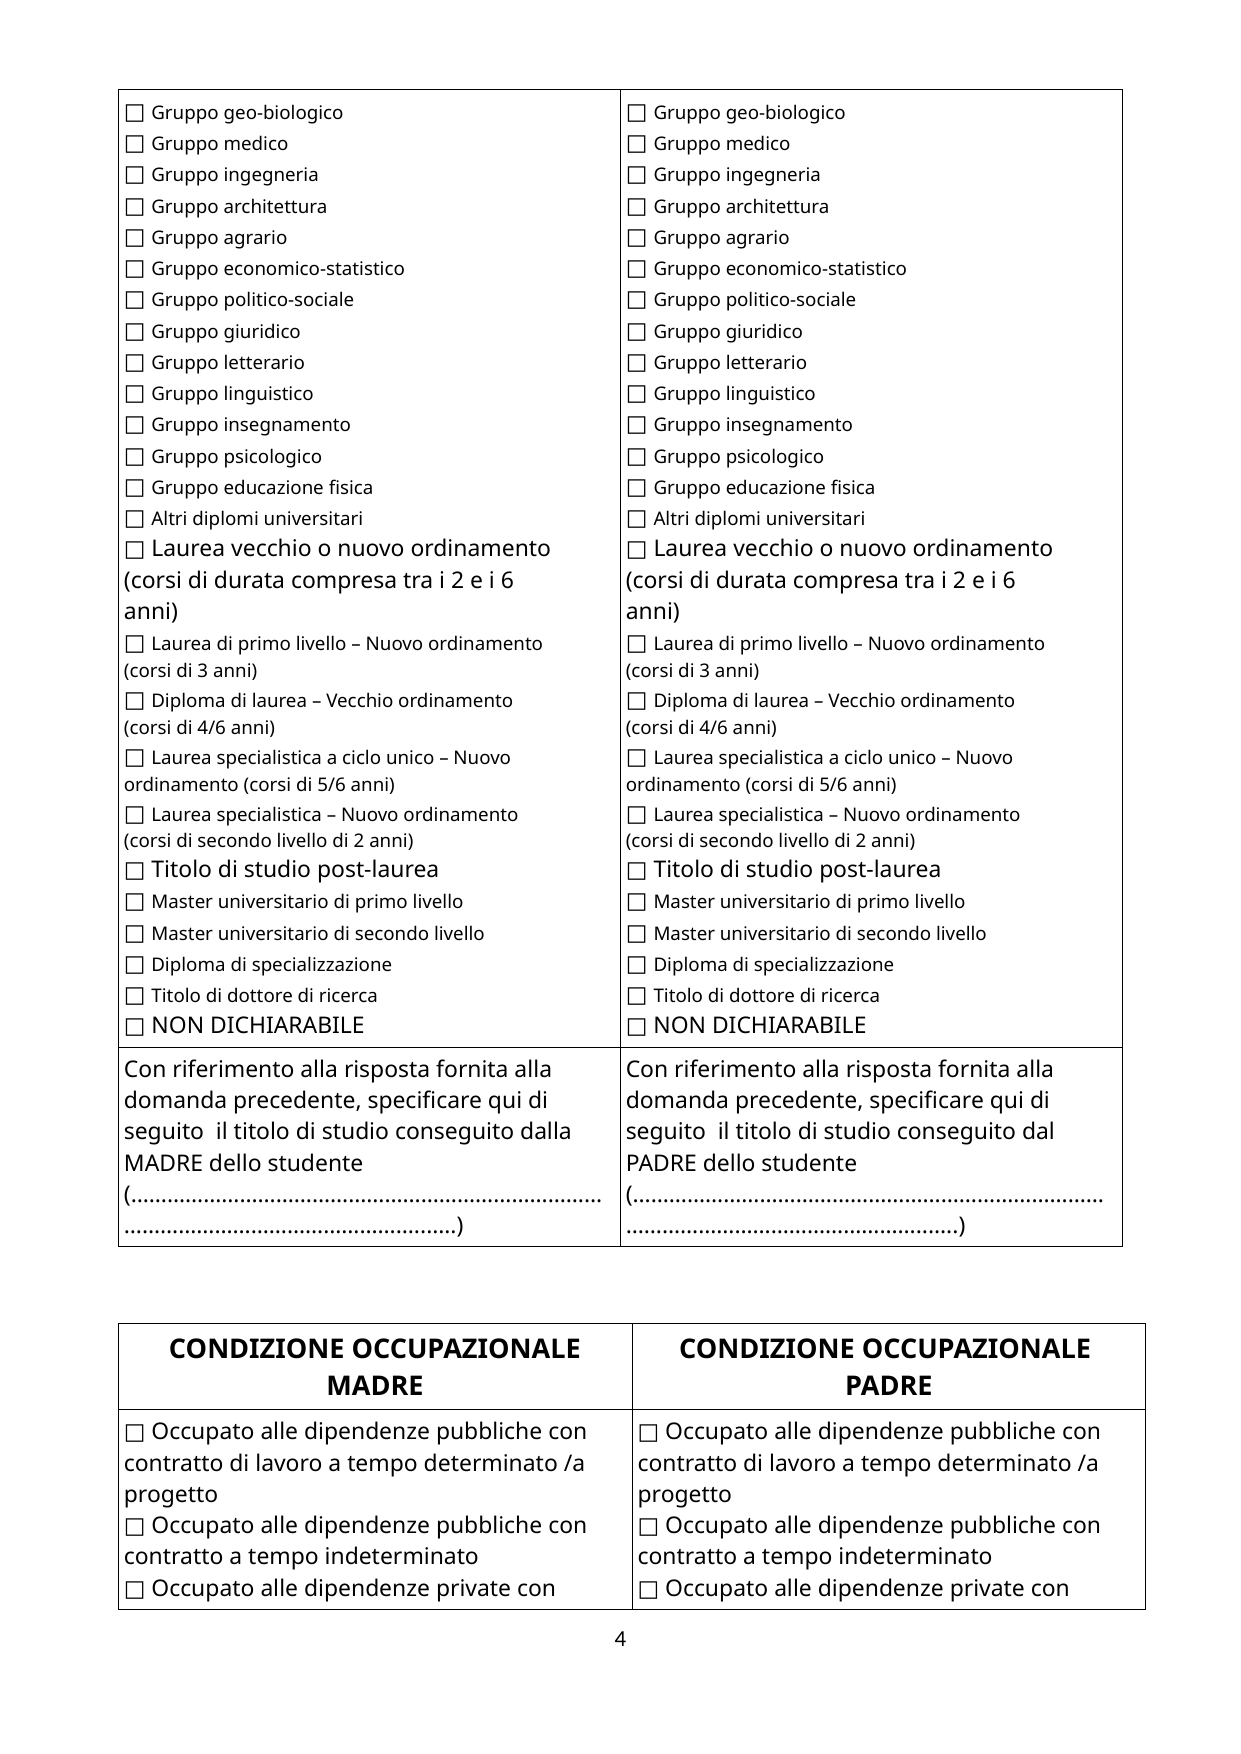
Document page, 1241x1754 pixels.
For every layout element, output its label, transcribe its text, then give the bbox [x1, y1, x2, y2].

table_cell □ Occupato alle dipendenze pubbliche con contratto di lavoro a tempo determinato /a progetto □ Occupato alle dipendenze pubbliche con contratto a tempo indeterminato □ Occupato alle dipendenze private con [633, 1410, 1145, 1608]
table_cell □ Gruppo geo-biologico □ Gruppo medico □ Gruppo ingegneria □ Gruppo architettura □ Gruppo agrario □ Gruppo economico-statistico □ Gruppo politico-sociale □ Gruppo giuridico □ Gruppo letterario □ Gruppo linguistico □ Gruppo insegnamento □ Gruppo psicologico □ Gruppo educazione fisica □ Altri diplomi universitari □ Laurea vecchio o nuovo ordinamento (corsi di durata compresa tra i 2 e i 6 anni) □ Laurea di primo livello – Nuovo ordinamento (corsi di 3 anni) □ Diploma di laurea – Vecchio ordinamento (corsi di 4/6 anni) □ Laurea specialistica a ciclo unico – Nuovo ordinamento (corsi di 5/6 anni) □ Laurea specialistica – Nuovo ordinamento (corsi di secondo livello di 2 anni) □ Titolo di studio post-laurea □ Master universitario di primo livello □ Master universitario di secondo livello □ Diploma di specializzazione □ Titolo di dottore di ricerca □ NON DICHIARABILE [621, 90, 1122, 1046]
table_cell □ Occupato alle dipendenze pubbliche con contratto di lavoro a tempo determinato /a progetto □ Occupato alle dipendenze pubbliche con contratto a tempo indeterminato □ Occupato alle dipendenze private con [119, 1410, 632, 1608]
table_header CONDIZIONE OCCUPAZIONALE PADRE [633, 1324, 1145, 1409]
table_cell Con riferimento alla risposta fornita alla domanda precedente, specificare qui di seguito il titolo di studio conseguito dalla MADRE dello studente (………………………………………………………………………………………………………………...….) [119, 1048, 620, 1246]
table_cell Con riferimento alla risposta fornita alla domanda precedente, specificare qui di seguito il titolo di studio conseguito dal PADRE dello studente (………………………………………………………………………………………………………………...….) [621, 1048, 1122, 1246]
table_header CONDIZIONE OCCUPAZIONALE MADRE [119, 1324, 632, 1409]
table_cell □ Gruppo geo-biologico □ Gruppo medico □ Gruppo ingegneria □ Gruppo architettura □ Gruppo agrario □ Gruppo economico-statistico □ Gruppo politico-sociale □ Gruppo giuridico □ Gruppo letterario □ Gruppo linguistico □ Gruppo insegnamento □ Gruppo psicologico □ Gruppo educazione fisica □ Altri diplomi universitari □ Laurea vecchio o nuovo ordinamento (corsi di durata compresa tra i 2 e i 6 anni) □ Laurea di primo livello – Nuovo ordinamento (corsi di 3 anni) □ Diploma di laurea – Vecchio ordinamento (corsi di 4/6 anni) □ Laurea specialistica a ciclo unico – Nuovo ordinamento (corsi di 5/6 anni) □ Laurea specialistica – Nuovo ordinamento (corsi di secondo livello di 2 anni) □ Titolo di studio post-laurea □ Master universitario di primo livello □ Master universitario di secondo livello □ Diploma di specializzazione □ Titolo di dottore di ricerca □ NON DICHIARABILE [119, 90, 620, 1046]
